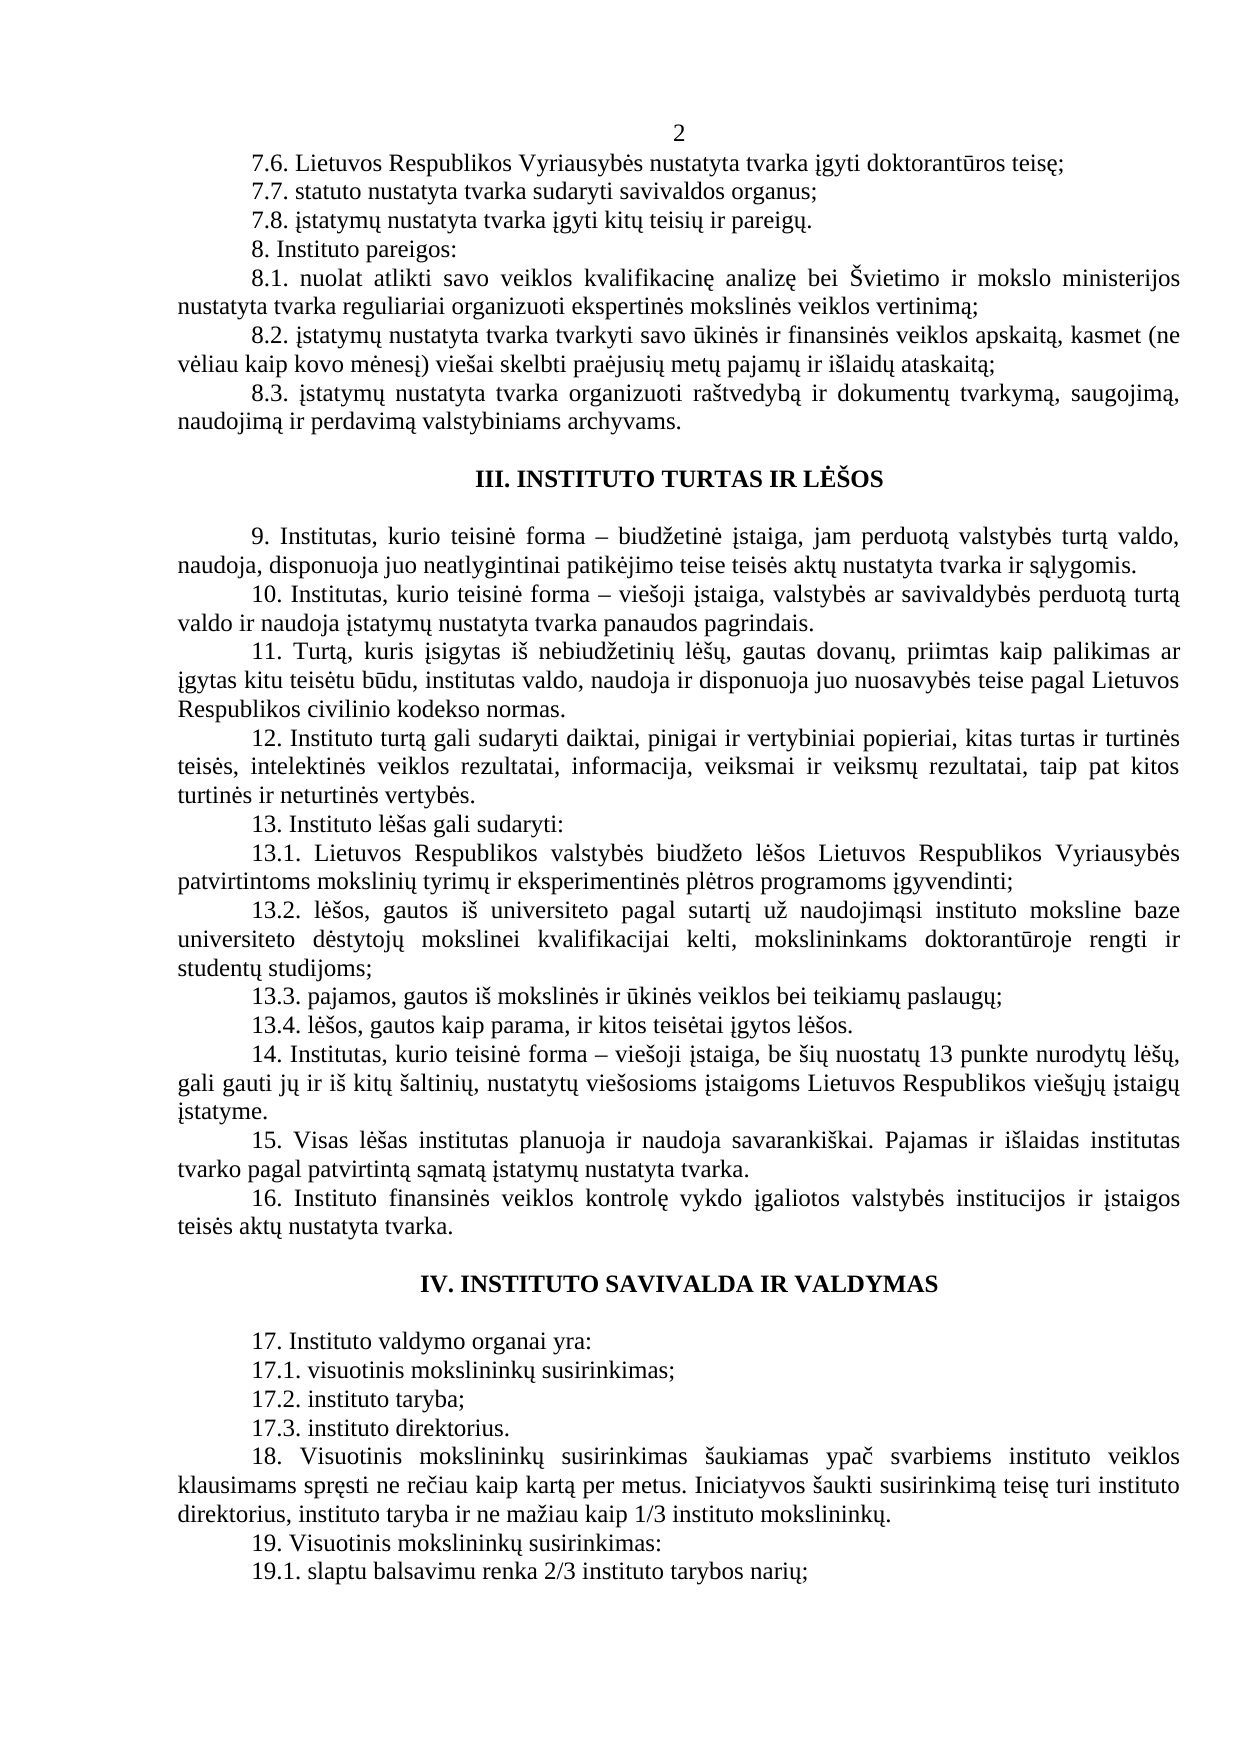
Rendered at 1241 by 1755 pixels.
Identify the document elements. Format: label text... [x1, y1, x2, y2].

text IV. INSTITUTO SAVIVALDA IR VALDYMAS [177, 1269, 1181, 1298]
text 9. Institutas, kurio teisinė forma – biudžetinė įstaiga, jam perduotą valstybės turtą valdo, naudoja, disponuoja juo neatlygintinai patikėjimo teise teisės aktų nustatyta tvarka ir sąlygomis. [177, 521, 1181, 579]
text 19. Visuotinis mokslininkų susirinkimas: [177, 1528, 1181, 1556]
text 13.3. pajamos, gautos iš mokslinės ir ūkinės veiklos bei teikiamų paslaugų; [177, 981, 1181, 1010]
text 13. Instituto lėšas gali sudaryti: [177, 809, 1181, 838]
text 7.7. statuto nustatyta tvarka sudaryti savivaldos organus; [177, 176, 1181, 205]
text 7.8. įstatymų nustatyta tvarka įgyti kitų teisių ir pareigų. [177, 205, 1181, 234]
text 18. Visuotinis mokslininkų susirinkimas šaukiamas ypač svarbiems instituto veiklos klausimams spręsti ne rečiau kaip kartą per metus. Iniciatyvos šaukti susirinkimą teisę turi instituto direktorius, instituto taryba ir ne mažiau kaip 1/3 instituto mokslininkų. [177, 1441, 1181, 1528]
text 7.6. Lietuvos Respublikos Vyriausybės nustatyta tvarka įgyti doktorantūros teisę; [177, 148, 1181, 176]
text 17. Instituto valdymo organai yra: [177, 1326, 1181, 1355]
text 15. Visas lėšas institutas planuoja ir naudoja savarankiškai. Pajamas ir išlaidas institutas tvarko pagal patvirtintą sąmatą įstatymų nustatyta tvarka. [177, 1125, 1181, 1183]
text 13.1. Lietuvos Respublikos valstybės biudžeto lėšos Lietuvos Respublikos Vyriausybės patvirtintoms mokslinių tyrimų ir eksperimentinės plėtros programoms įgyvendinti; [177, 838, 1181, 895]
text 8. Instituto pareigos: [177, 234, 1181, 263]
text 19.1. slaptu balsavimu renka 2/3 instituto tarybos narių; [177, 1556, 1181, 1585]
text 8.2. įstatymų nustatyta tvarka tvarkyti savo ūkinės ir finansinės veiklos apskaitą, kasmet (ne vėliau kaip kovo mėnesį) viešai skelbti praėjusių metų pajamų ir išlaidų ataskaitą; [177, 320, 1181, 378]
text 10. Institutas, kurio teisinė forma – viešoji įstaiga, valstybės ar savivaldybės perduotą turtą valdo ir naudoja įstatymų nustatyta tvarka panaudos pagrindais. [177, 579, 1181, 636]
text 12. Instituto turtą gali sudaryti daiktai, pinigai ir vertybiniai popieriai, kitas turtas ir turtinės teisės, intelektinės veiklos rezultatai, informacija, veiksmai ir veiksmų rezultatai, taip pat kitos turtinės ir neturtinės vertybės. [177, 723, 1181, 809]
text 16. Instituto finansinės veiklos kontrolę vykdo įgaliotos valstybės institucijos ir įstaigos teisės aktų nustatyta tvarka. [177, 1183, 1181, 1240]
text 11. Turtą, kuris įsigytas iš nebiudžetinių lėšų, gautas dovanų, priimtas kaip palikimas ar įgytas kitu teisėtu būdu, institutas valdo, naudoja ir disponuoja juo nuosavybės teise pagal Lietuvos Respublikos civilinio kodekso normas. [177, 636, 1181, 723]
text 8.3. įstatymų nustatyta tvarka organizuoti raštvedybą ir dokumentų tvarkymą, saugojimą, naudojimą ir perdavimą valstybiniams archyvams. [177, 378, 1181, 435]
text 14. Institutas, kurio teisinė forma – viešoji įstaiga, be šių nuostatų 13 punkte nurodytų lėšų, gali gauti jų ir iš kitų šaltinių, nustatytų viešosioms įstaigoms Lietuvos Respublikos viešųjų įstaigų įstatyme. [177, 1039, 1181, 1125]
text 13.2. lėšos, gautos iš universiteto pagal sutartį už naudojimąsi instituto moksline baze universiteto dėstytojų mokslinei kvalifikacijai kelti, mokslininkams doktorantūroje rengti ir studentų studijoms; [177, 895, 1181, 981]
text 17.3. instituto direktorius. [177, 1413, 1181, 1441]
text 13.4. lėšos, gautos kaip parama, ir kitos teisėtai įgytos lėšos. [177, 1010, 1181, 1039]
text 8.1. nuolat atlikti savo veiklos kvalifikacinę analizę bei Švietimo ir mokslo ministerijos nustatyta tvarka reguliariai organizuoti ekspertinės mokslinės veiklos vertinimą; [177, 263, 1181, 320]
text III. INSTITUTO TURTAS IR LĖŠOS [177, 464, 1181, 493]
text 17.1. visuotinis mokslininkų susirinkimas; [177, 1355, 1181, 1384]
text 17.2. instituto taryba; [177, 1384, 1181, 1413]
